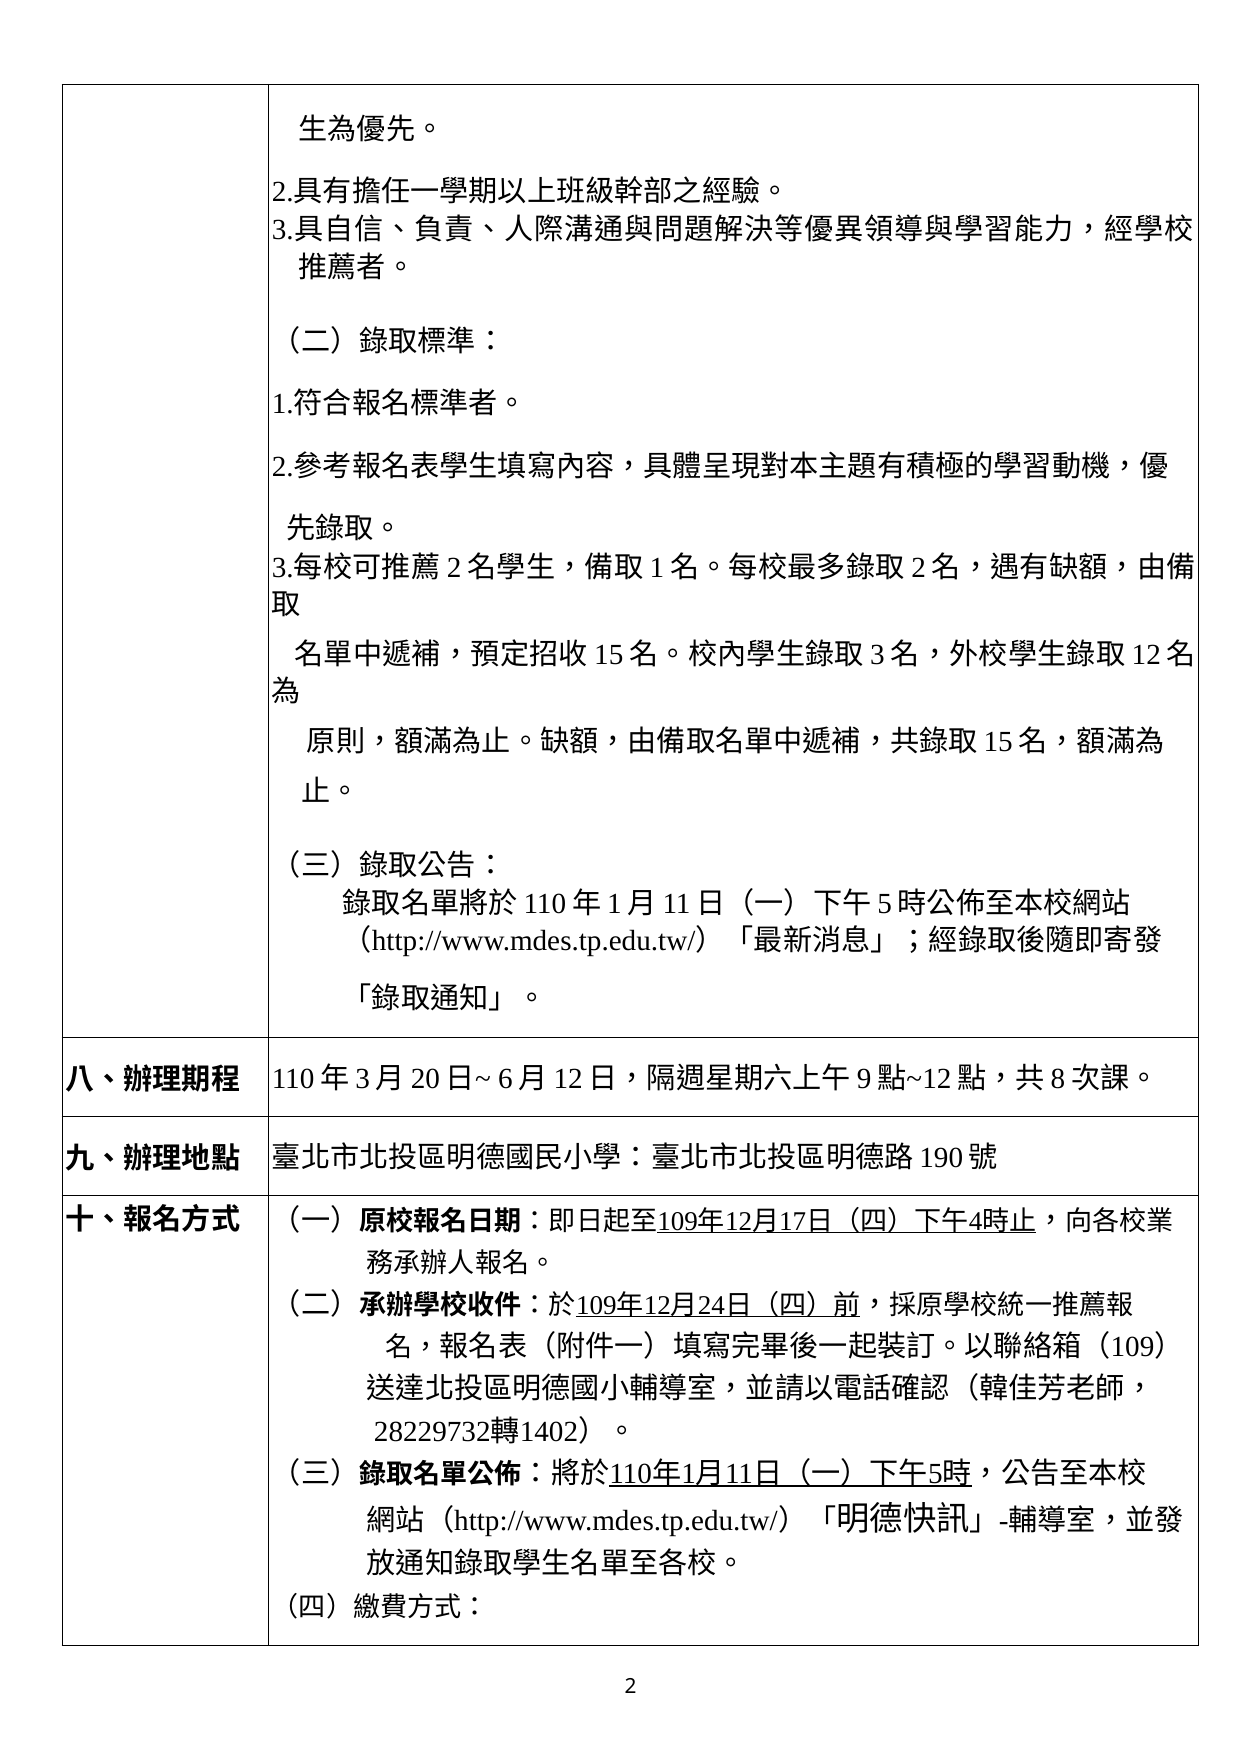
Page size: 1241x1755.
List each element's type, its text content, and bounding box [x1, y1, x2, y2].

table_cell 九、辦理地點 [63, 1117, 268, 1195]
table_cell 110年3月20日~ 6月12日，隔週星期六上午9點~12點，共8次課。 [269, 1038, 1198, 1116]
table_cell 八、辦理期程 [63, 1038, 268, 1116]
table_cell （一）原校報名日期：即日起至109年12月17日（四）下午4時止，向各校業 務承辦人報名。 （二）承辦學校收件：於109年12月24日（四）前，採原學校統一推薦報 名，報名表（附件一）填寫完畢後一起裝訂。以聯絡箱（109） 送達北投區明德國小輔導室，並請以電話確認（韓佳芳老師， 28229732轉1402）。 （三）錄取名單公佈：將於110年1月11日（一）下午5時，公告至本校 網站（http://www.mdes.tp.edu.tw/）「明德快訊」-輔導室，並發 放通知錄取學生名單至各校。 （四）繳費方式： [269, 1196, 1198, 1645]
table_cell 臺北市北投區明德國民小學：臺北市北投區明德路190號 [269, 1117, 1198, 1195]
table_cell [63, 85, 268, 1037]
table_cell 生為優先。 2.具有擔任一學期以上班級幹部之經驗。 3.具自信、負責、人際溝通與問題解決等優異領導與學習能力，經學校推薦者。 （二）錄取標準： 1.符合報名標準者。 2.參考報名表學生填寫內容，具體呈現對本主題有積極的學習動機，優 先錄取。 3.每校可推薦2名學生，備取1名。每校最多錄取2名，遇有缺額，由備取 名單中遞補，預定招收15名。校內學生錄取3名，外校學生錄取12名為 原則，額滿為止。缺額，由備取名單中遞補，共錄取15名，額滿為 止。 （三）錄取公告： 錄取名單將於110年1月11日（一）下午5時公佈至本校網站（http://www.mdes.tp.edu.tw/）「最新消息」；經錄取後隨即寄發 「錄取通知」。 [269, 85, 1198, 1037]
table_cell 十、報名方式 [63, 1196, 268, 1645]
